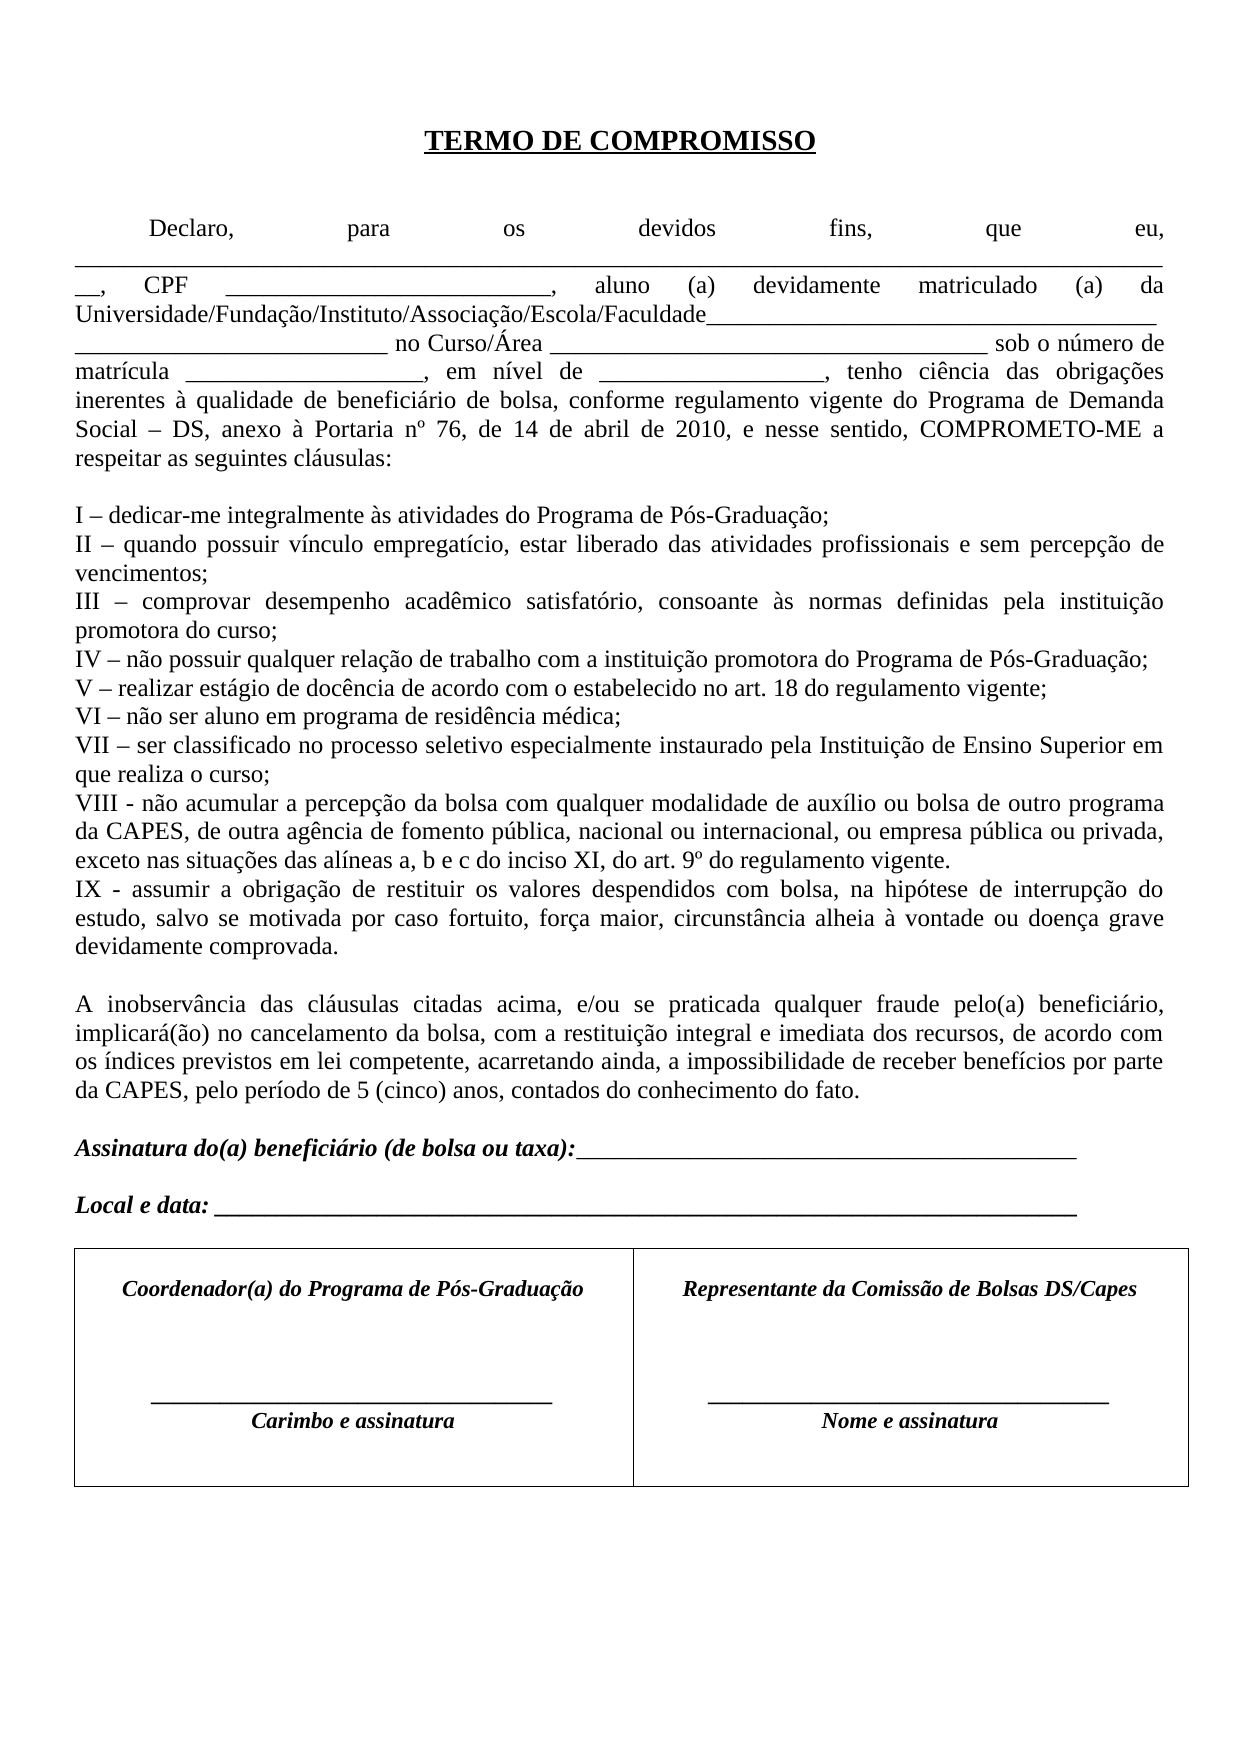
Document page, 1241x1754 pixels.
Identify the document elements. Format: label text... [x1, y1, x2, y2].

text VIII - não acumular a percepção da bolsa com qualquer modalidade de auxílio ou bolsa de outro programa da CAPES, de outra agência de fomento pública, nacional ou internacional, ou empresa pública ou privada, exceto nas situações das alíneas a, b e c do inciso XI, do art. 9º do regulamento vigente. [75, 788, 1165, 874]
text V – realizar estágio de docência de acordo com o estabelecido no art. 18 do regulamento vigente; [75, 673, 1165, 701]
text Declaro, para os devidos fins, que eu, _________________________________________________________________________________________, CPF __________________________, aluno (a) devidamente matriculado (a) da Universidade/Fundação/Instituto/Associação/Escola/Faculdade_____________________________________________________________ no Curso/Área ___________________________________ sob o número de matrícula ___________________, em nível de __________________, tenho ciência das obrigações inerentes à qualidade de beneficiário de bolsa, conforme regulamento vigente do Programa de Demanda Social – DS, anexo à Portaria nº 76, de 14 de abril de 2010, e nesse sentido, COMPROMETO-ME a respeitar as seguintes cláusulas: [75, 213, 1165, 471]
text VII – ser classificado no processo seletivo especialmente instaurado pela Instituição de Ensino Superior em que realiza o curso; [75, 730, 1165, 788]
table_header Representante da Comissão de Bolsas DS/Capes ___________________________________ Nome e assinatura [634, 1249, 1188, 1486]
text III – comprovar desempenho acadêmico satisfatório, consoante às normas definidas pela instituição promotora do curso; [75, 586, 1165, 644]
text A inobservância das cláusulas citadas acima, e/ou se praticada qualquer fraude pelo(a) beneficiário, implicará(ão) no cancelamento da bolsa, com a restituição integral e imediata dos recursos, de acordo com os índices previstos em lei competente, acarretando ainda, a impossibilidade de receber benefícios por parte da CAPES, pelo período de 5 (cinco) anos, contados do conhecimento do fato. [75, 989, 1165, 1104]
text TERMO DE COMPROMISSO [75, 123, 1165, 156]
table_header Coordenador(a) do Programa de Pós-Graduação ___________________________________ Carimbo e assinatura [75, 1249, 633, 1486]
text Assinatura do(a) beneficiário (de bolsa ou taxa):________________________________________ [75, 1133, 1165, 1161]
text II – quando possuir vínculo empregatício, estar liberado das atividades profissionais e sem percepção de vencimentos; [75, 529, 1165, 586]
text I – dedicar-me integralmente às atividades do Programa de Pós-Graduação; [75, 500, 1165, 529]
text IX - assumir a obrigação de restituir os valores despendidos com bolsa, na hipótese de interrupção do estudo, salvo se motivada por caso fortuito, força maior, circunstância alheia à vontade ou doença grave devidamente comprovada. [75, 874, 1165, 960]
text VI – não ser aluno em programa de residência médica; [75, 701, 1165, 730]
text Local e data: _____________________________________________________________________ [75, 1190, 1165, 1219]
text IV – não possuir qualquer relação de trabalho com a instituição promotora do Programa de Pós-Graduação; [75, 644, 1165, 673]
